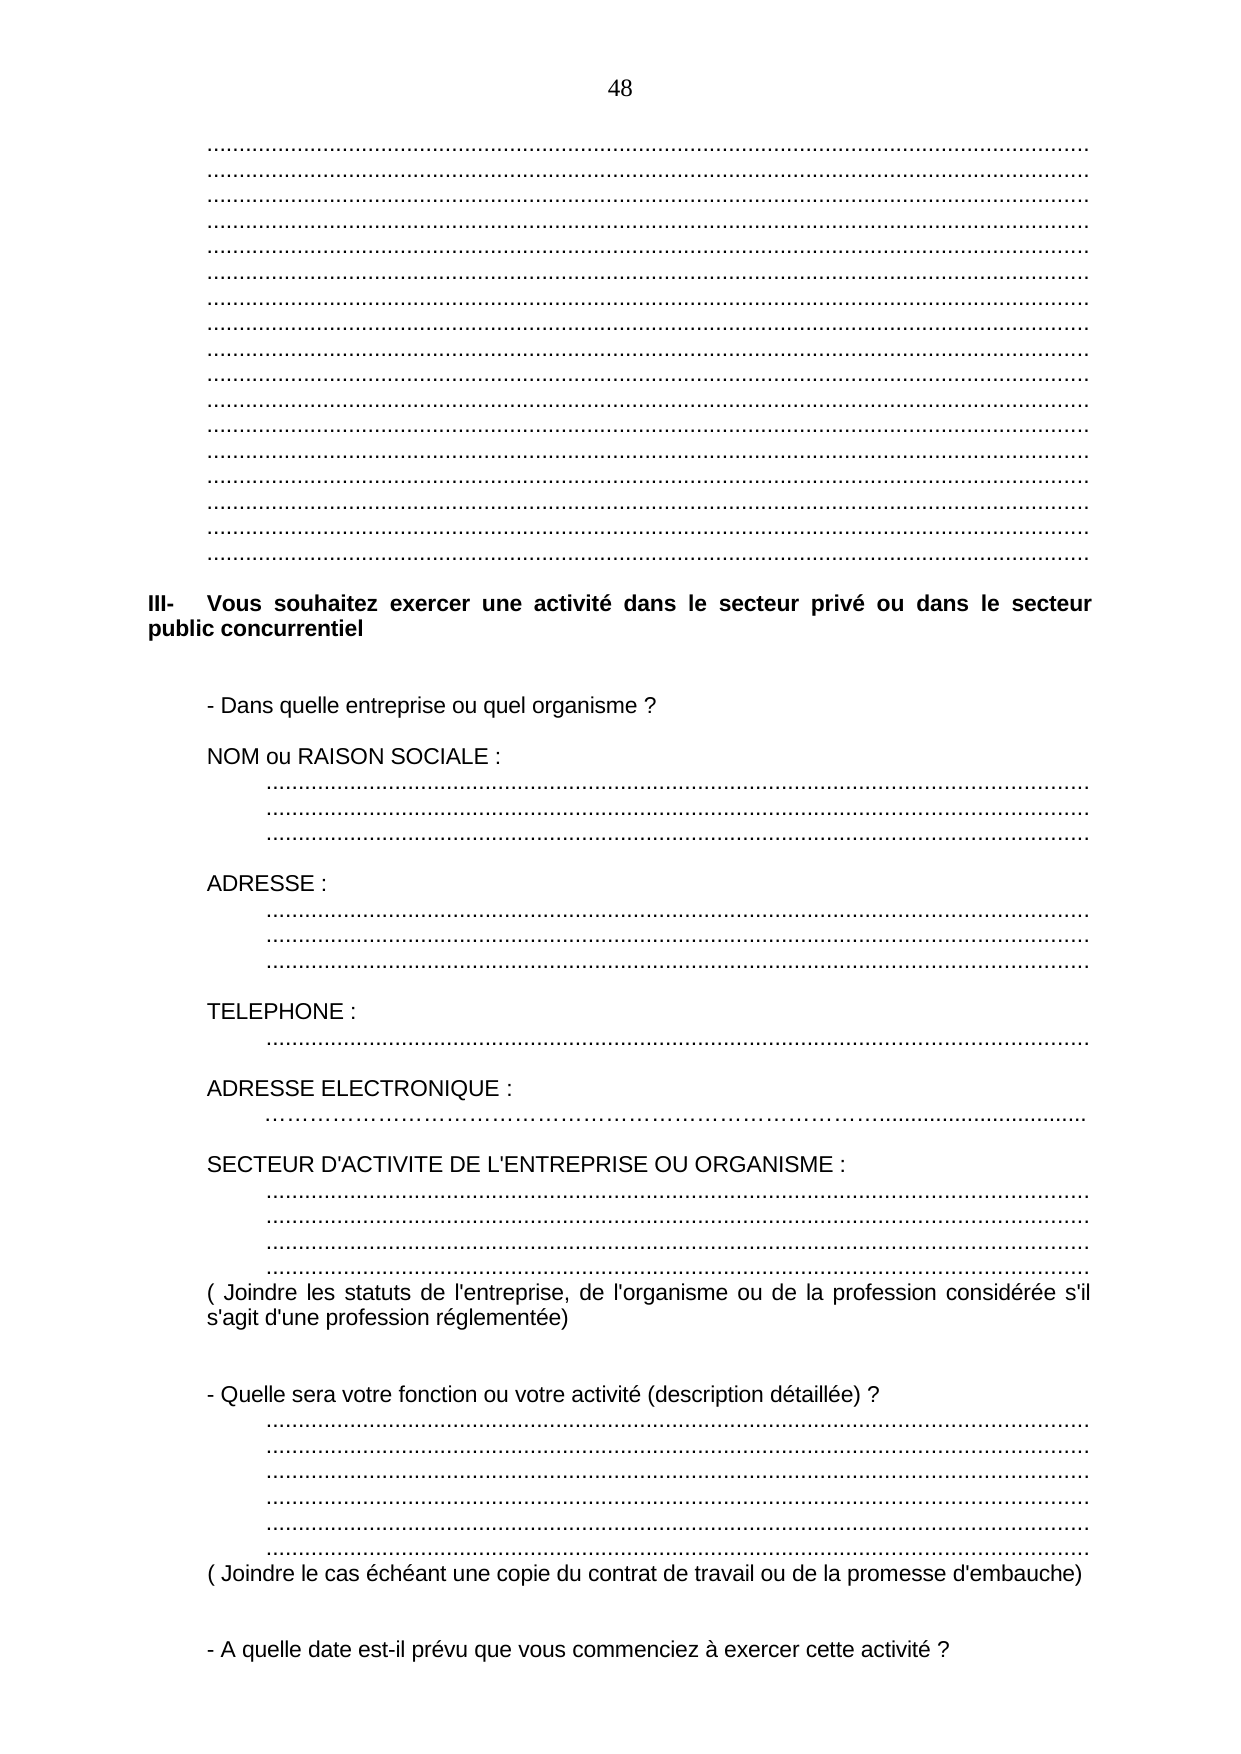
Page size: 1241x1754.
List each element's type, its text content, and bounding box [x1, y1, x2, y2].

text ( Joindre le cas échéant une copie du contrat de travail ou de la promesse d'embauche) [207, 1560, 1092, 1586]
text - Dans quelle entreprise ou quel organisme ? [148, 692, 1092, 718]
text TELEPHONE : [148, 999, 1092, 1024]
text III- Vous souhaitez exercer une activité dans le secteur privé ou dans le secteur public concurrentiel [148, 590, 1092, 641]
text ( Joindre les statuts de l'entreprise, de l'organisme ou de la profession considérée s'il s'agit d'une profession réglementée) [207, 1279, 1092, 1331]
text ADRESSE ELECTRONIQUE : [148, 1075, 1092, 1101]
text - Quelle sera votre fonction ou votre activité (description détaillée) ? [148, 1382, 1092, 1407]
text SECTEUR D'ACTIVITE DE L'ENTREPRISE OU ORGANISME : [148, 1152, 1092, 1177]
text ADRESSE : [148, 871, 1092, 897]
text - A quelle date est-il prévu que vous commenciez à exercer cette activité ? [148, 1637, 1092, 1662]
text ………………………………………………………………………................................. [263, 1101, 1092, 1126]
text NOM ou RAISON SOCIALE : [148, 743, 1092, 769]
